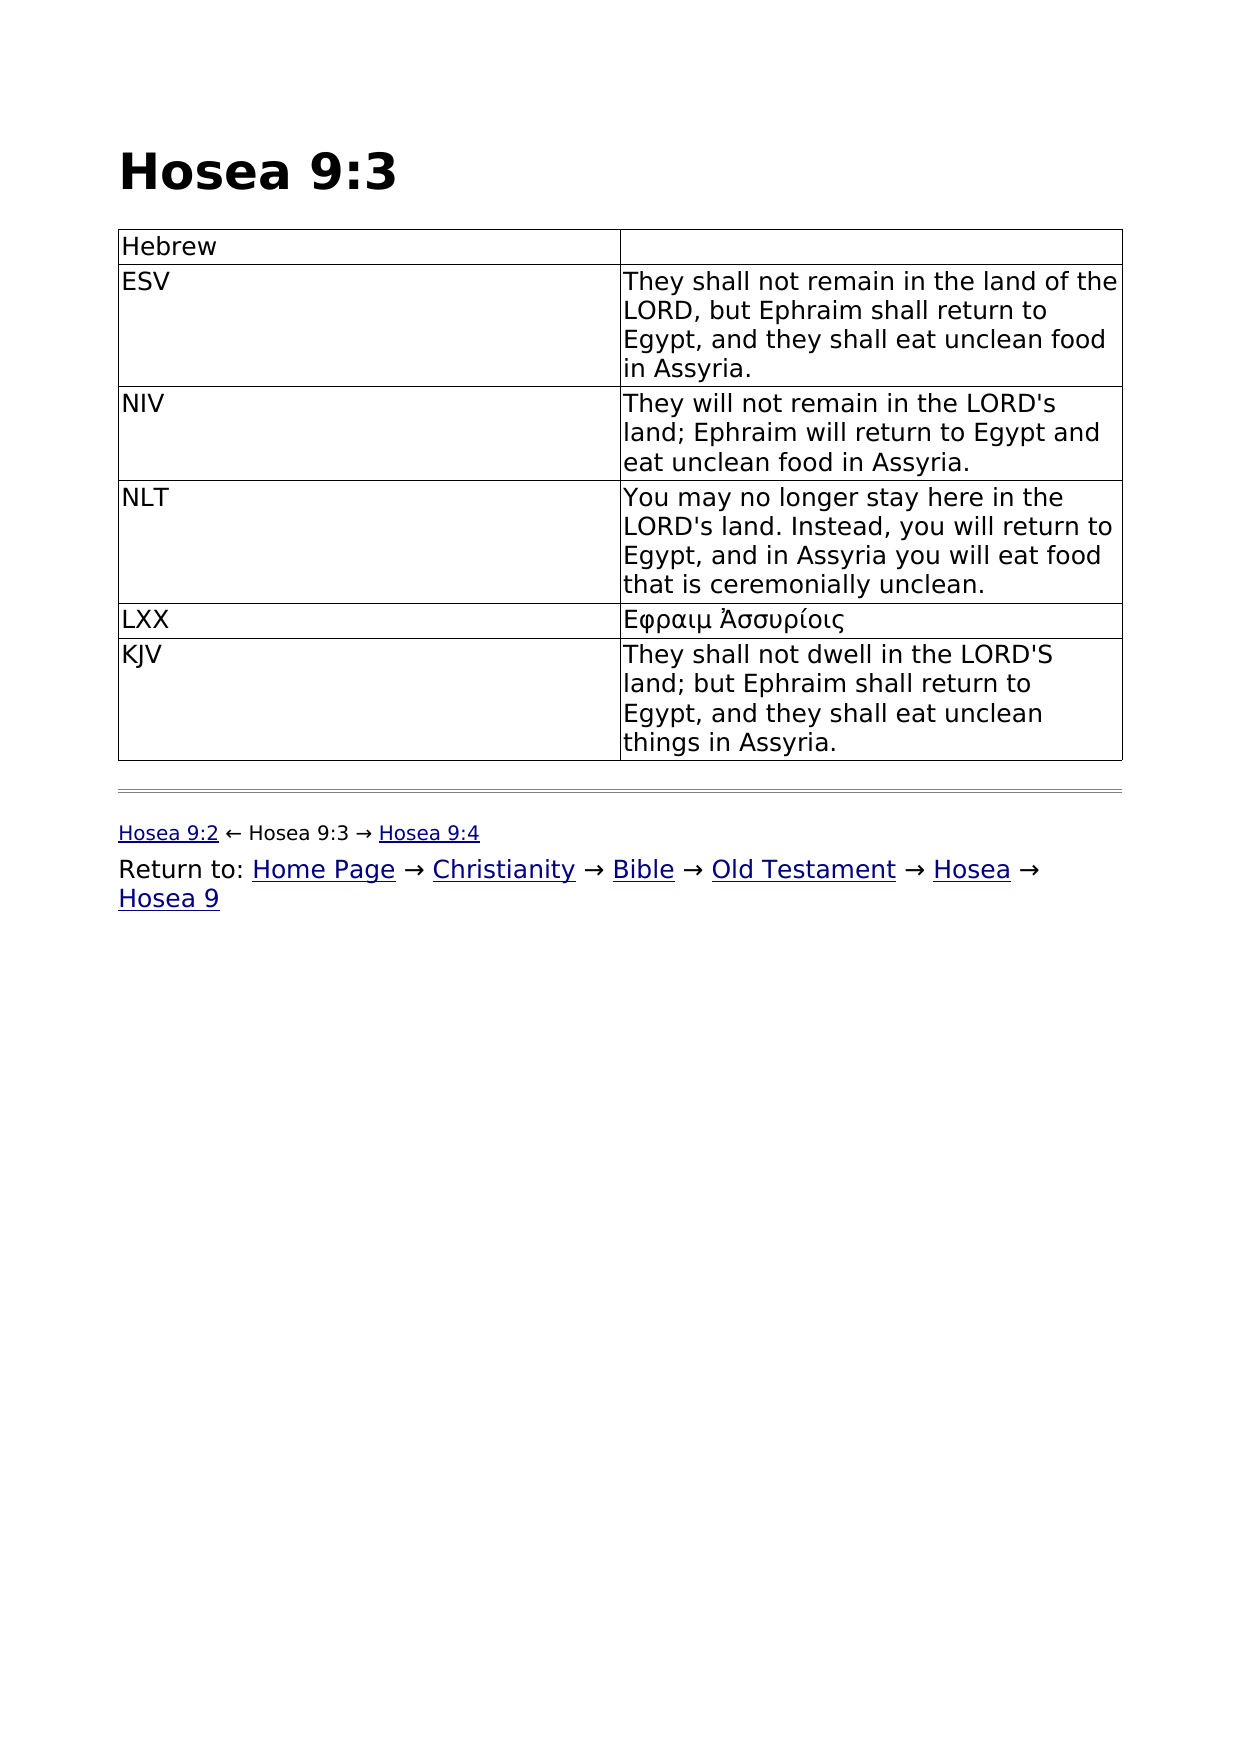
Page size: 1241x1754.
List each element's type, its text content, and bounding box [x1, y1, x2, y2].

text Return to: Home Page → Christianity → Bible → Old Testament → Hosea → Hosea 9 [118, 855, 1122, 914]
subtitle Hosea 9:3 [118, 143, 1122, 201]
table_header Hebrew [119, 230, 620, 264]
text Hosea 9:2 ← Hosea 9:3 → Hosea 9:4 [118, 821, 1122, 855]
table_cell NLT [119, 481, 620, 602]
table_cell LXX [119, 604, 620, 637]
table_cell You may no longer stay here in the LORD's land. Instead, you will return to Egypt, and in Assyria you will eat food that is ceremonially unclean. [621, 481, 1122, 602]
table_cell Εφραιμ Ἀσσυρίοις [621, 604, 1122, 637]
table_cell They will not remain in the LORD's land; Ephraim will return to Egypt and eat unclean food in Assyria. [621, 387, 1122, 480]
table_header [621, 230, 1122, 264]
table_cell NIV [119, 387, 620, 480]
table_cell KJV [119, 639, 620, 760]
table_cell They shall not remain in the land of the LORD, but Ephraim shall return to Egypt, and they shall eat unclean food in Assyria. [621, 265, 1122, 386]
table_cell They shall not dwell in the LORD'S land; but Ephraim shall return to Egypt, and they shall eat unclean things in Assyria. [621, 639, 1122, 760]
table_cell ESV [119, 265, 620, 386]
